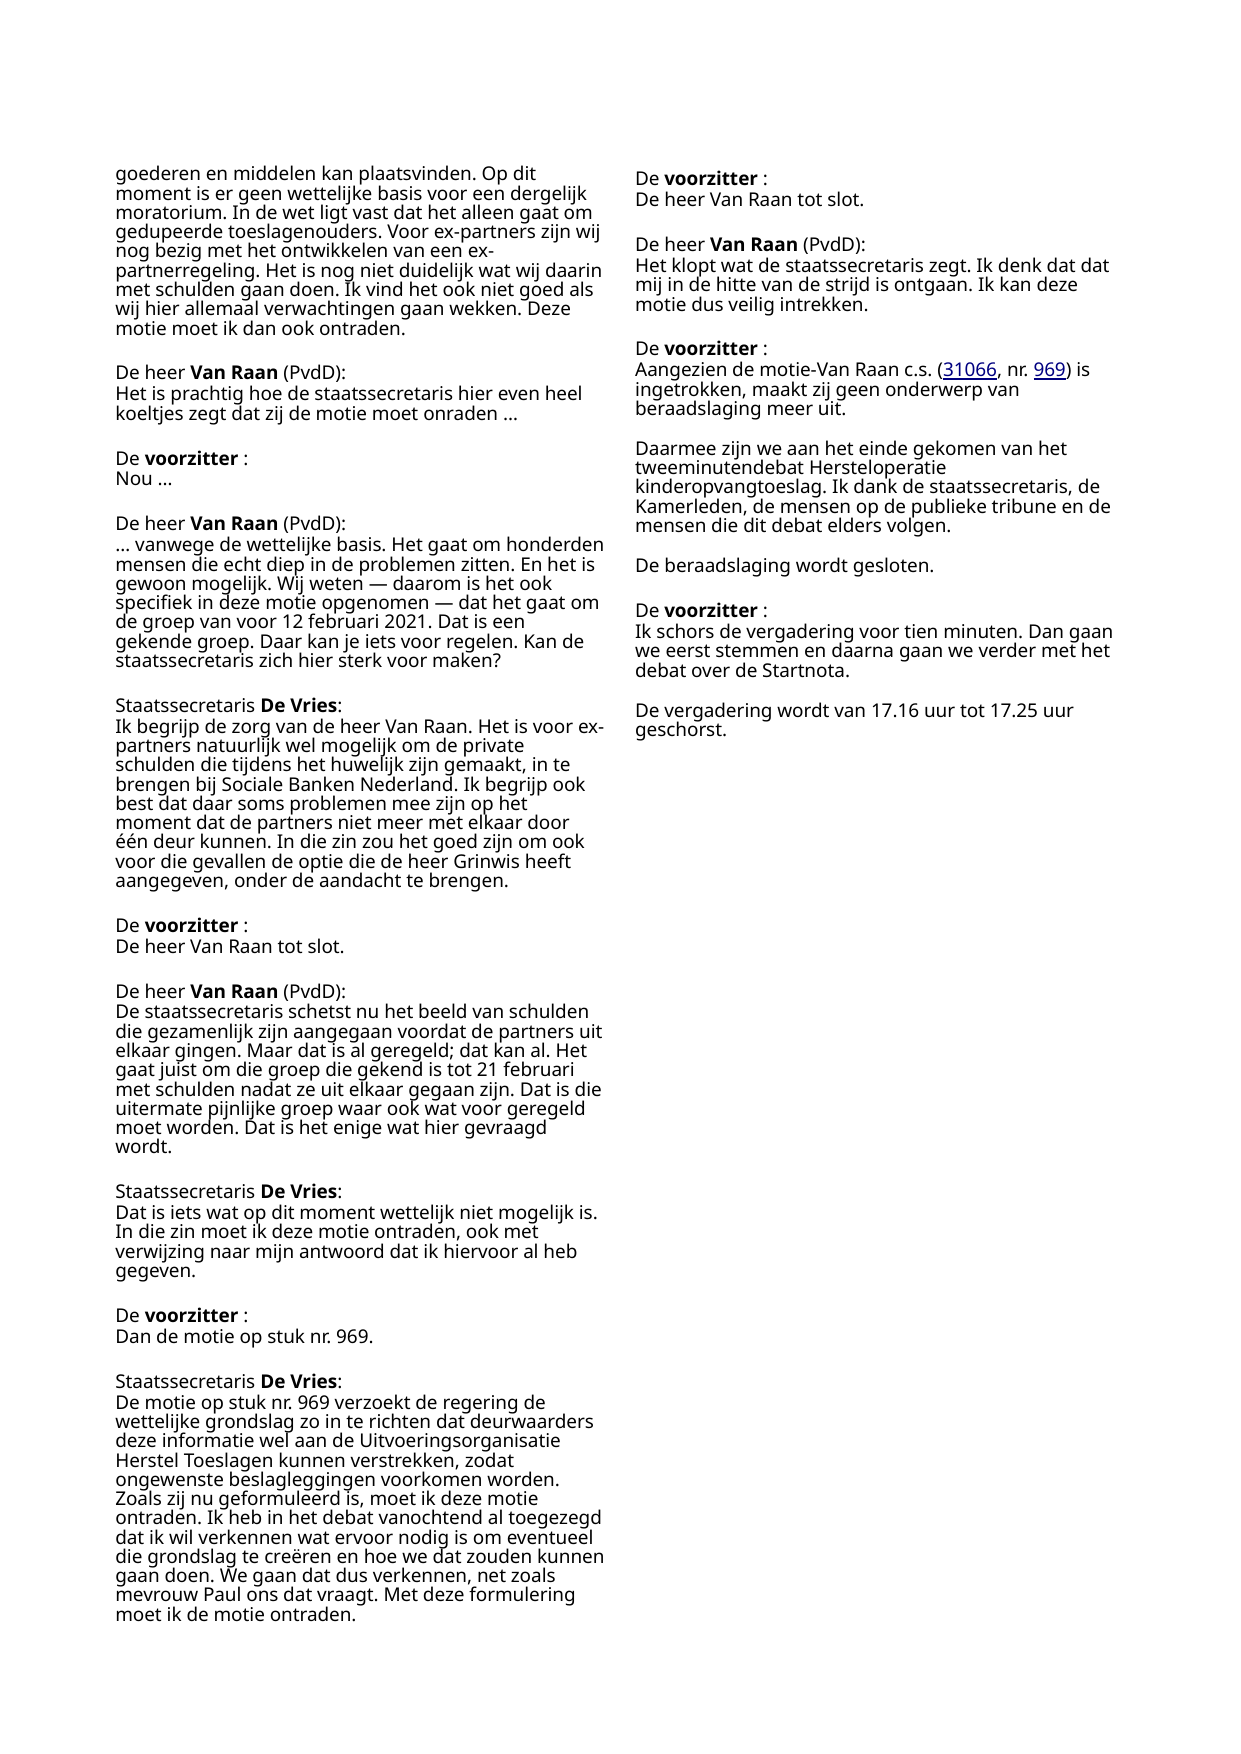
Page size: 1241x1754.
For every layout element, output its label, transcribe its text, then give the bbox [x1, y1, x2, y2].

text De voorzitter : [635, 165, 1125, 191]
text De voorzitter : [115, 445, 605, 470]
text De heer Van Raan (PvdD): [635, 231, 1125, 257]
text Aangezien de motie-Van Raan c.s. (31066, nr. 969) is ingetrokken, maakt zij geen onderwerp van beraadslaging meer uit. [635, 361, 1125, 419]
text Dat is iets wat op dit moment wettelijk niet mogelijk is. In die zin moet ik deze motie ontraden, ook met verwijzing naar mijn antwoord dat ik hiervoor al heb gegeven. [115, 1204, 605, 1281]
text Nou … [115, 470, 605, 490]
text De voorzitter : [635, 597, 1125, 623]
text Daarmee zijn we aan het einde gekomen van het tweeminutendebat Hersteloperatie kinderopvangtoeslag. Ik dank de staatssecretaris, de Kamerleden, de mensen op de publieke tribune en de mensen die dit debat elders volgen. [635, 440, 1125, 536]
text Staatssecretaris De Vries: [115, 1178, 605, 1204]
text Ik schors de vergadering voor tien minuten. Dan gaan we eerst stemmen en daarna gaan we verder met het debat over de Startnota. [635, 623, 1125, 681]
text De staatssecretaris schetst nu het beeld van schulden die gezamenlijk zijn aangegaan voordat de partners uit elkaar gingen. Maar dat is al geregeld; dat kan al. Het gaat juist om die groep die gekend is tot 21 februari met schulden nadat ze uit elkaar gegaan zijn. Dat is die uitermate pijnlijke groep waar ook wat voor geregeld moet worden. Dat is het enige wat hier gevraagd wordt. [115, 1003, 605, 1158]
text Dan de motie op stuk nr. 969. [115, 1328, 605, 1347]
text De voorzitter : [115, 1302, 605, 1328]
text De heer Van Raan (PvdD): [115, 359, 605, 385]
text Staatssecretaris De Vries: [115, 692, 605, 718]
text De voorzitter : [115, 912, 605, 938]
text Staatssecretaris De Vries: [115, 1368, 605, 1394]
text De vergadering wordt van 17.16 uur tot 17.25 uur geschorst. [635, 702, 1125, 740]
text Het is prachtig hoe de staatssecretaris hier even heel koeltjes zegt dat zij de motie moet onraden … [115, 385, 605, 424]
text De voorzitter : [635, 336, 1125, 361]
text De heer Van Raan (PvdD): [115, 978, 605, 1003]
text De heer Van Raan tot slot. [635, 191, 1125, 210]
text De heer Van Raan (PvdD): [115, 511, 605, 536]
text goederen en middelen kan plaatsvinden. Op dit moment is er geen wettelijke basis voor een dergelijk moratorium. In de wet ligt vast dat het alleen gaat om gedupeerde toeslagenouders. Voor ex-partners zijn wij nog bezig met het ontwikkelen van een ex-partnerregeling. Het is nog niet duidelijk wat wij daarin met schulden gaan doen. Ik vind het ook niet goed als wij hier allemaal verwachtingen gaan wekken. Deze motie moet ik dan ook ontraden. [115, 165, 605, 339]
text … vanwege de wettelijke basis. Het gaat om honderden mensen die echt diep in de problemen zitten. En het is gewoon mogelijk. Wij weten — daarom is het ook specifiek in deze motie opgenomen — dat het gaat om de groep van voor 12 februari 2021. Dat is een gekende groep. Daar kan je iets voor regelen. Kan de staatssecretaris zich hier sterk voor maken? [115, 536, 605, 671]
text De motie op stuk nr. 969 verzoekt de regering de wettelijke grondslag zo in te richten dat deurwaarders deze informatie wel aan de Uitvoeringsorganisatie Herstel Toeslagen kunnen verstrekken, zodat ongewenste beslagleggingen voorkomen worden. Zoals zij nu geformuleerd is, moet ik deze motie ontraden. Ik heb in het debat vanochtend al toegezegd dat ik wil verkennen wat ervoor nodig is om eventueel die grondslag te creëren en hoe we dat zouden kunnen gaan doen. We gaan dat dus verkennen, net zoals mevrouw Paul ons dat vraagt. Met deze formulering moet ik de motie ontraden. [115, 1394, 605, 1625]
text De heer Van Raan tot slot. [115, 938, 605, 957]
text Het klopt wat de staatssecretaris zegt. Ik denk dat dat mij in de hitte van de strijd is ontgaan. Ik kan deze motie dus veilig intrekken. [635, 257, 1125, 315]
text De beraadslaging wordt gesloten. [635, 557, 1125, 576]
text Ik begrijp de zorg van de heer Van Raan. Het is voor ex-partners natuurlijk wel mogelijk om de private schulden die tijdens het huwelijk zijn gemaakt, in te brengen bij Sociale Banken Nederland. Ik begrijp ook best dat daar soms problemen mee zijn op het moment dat de partners niet meer met elkaar door één deur kunnen. In die zin zou het goed zijn om ook voor die gevallen de optie die de heer Grinwis heeft aangegeven, onder de aandacht te brengen. [115, 718, 605, 891]
